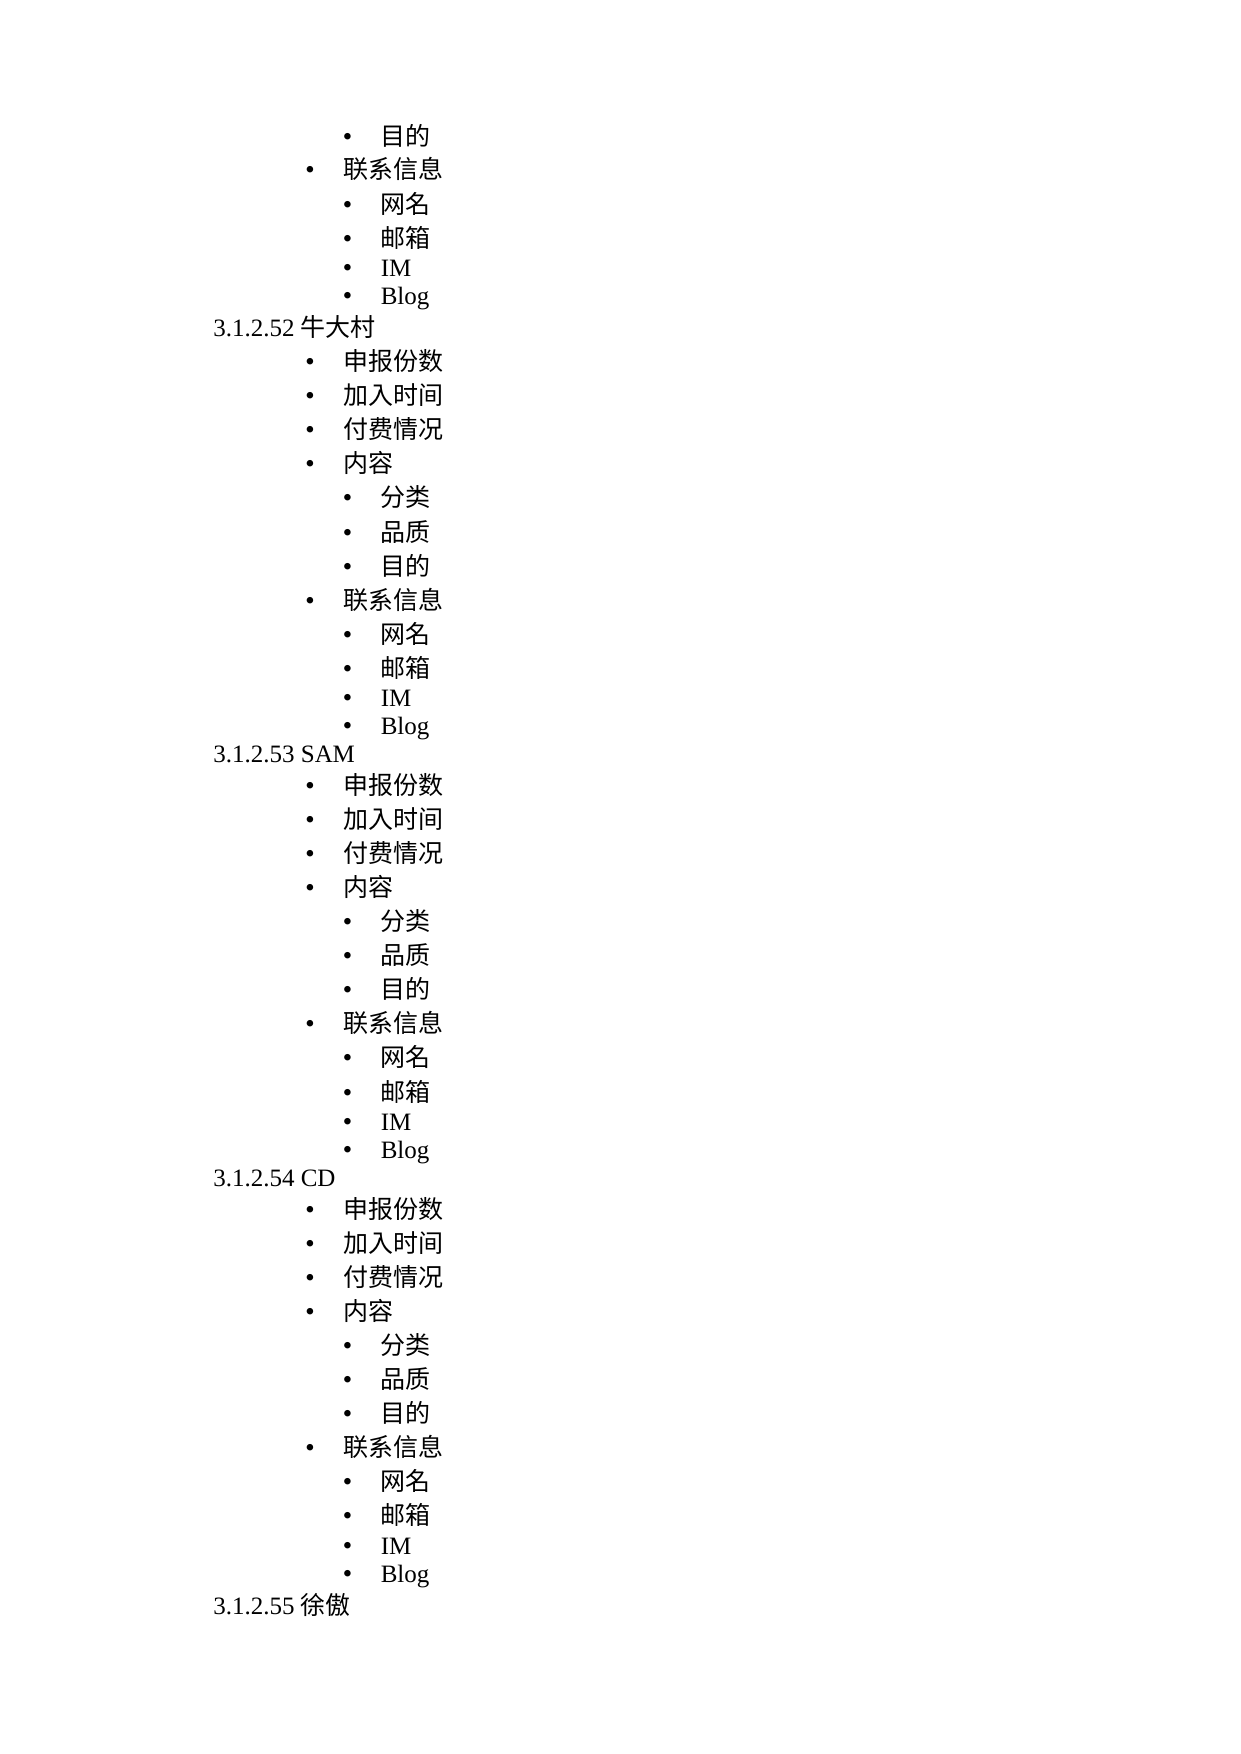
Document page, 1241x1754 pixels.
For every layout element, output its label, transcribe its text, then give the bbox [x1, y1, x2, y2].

list 内容 [306, 446, 1122, 480]
list 加入时间 [306, 1225, 1122, 1259]
list 目的 [343, 1396, 1122, 1430]
list 邮箱 [343, 1074, 1122, 1108]
list 品质 [343, 938, 1122, 972]
list IM [343, 254, 1122, 282]
list CD [207, 1164, 1122, 1191]
list 内容 [306, 1293, 1122, 1328]
list IM [343, 684, 1122, 712]
list 分类 [343, 904, 1122, 938]
list 品质 [343, 514, 1122, 548]
list 网名 [343, 1464, 1122, 1498]
list 付费情况 [306, 836, 1122, 870]
list 网名 [343, 616, 1122, 650]
list 品质 [343, 1362, 1122, 1396]
list 申报份数 [306, 1191, 1122, 1225]
list 联系信息 [306, 1430, 1122, 1464]
list 网名 [343, 1040, 1122, 1074]
list 申报份数 [306, 344, 1122, 378]
list 目的 [343, 548, 1122, 582]
list 申报份数 [306, 768, 1122, 802]
list IM [343, 1108, 1122, 1136]
list 徐傲 [207, 1587, 1122, 1621]
list 邮箱 [343, 1498, 1122, 1532]
list 目的 [343, 118, 1122, 152]
list 联系信息 [306, 1006, 1122, 1040]
list Blog [343, 1560, 1122, 1587]
list 加入时间 [306, 802, 1122, 836]
list Blog [343, 282, 1122, 310]
list Blog [343, 1136, 1122, 1164]
list SAM [207, 740, 1122, 768]
list 目的 [343, 972, 1122, 1006]
list 网名 [343, 186, 1122, 220]
list 牛大村 [207, 310, 1122, 344]
list 加入时间 [306, 378, 1122, 412]
list Blog [343, 712, 1122, 740]
list 邮箱 [343, 650, 1122, 684]
list 分类 [343, 480, 1122, 514]
list 联系信息 [306, 152, 1122, 186]
list 邮箱 [343, 220, 1122, 254]
list 内容 [306, 870, 1122, 904]
list 联系信息 [306, 582, 1122, 616]
list IM [343, 1532, 1122, 1560]
list 分类 [343, 1328, 1122, 1362]
list 付费情况 [306, 412, 1122, 446]
list 付费情况 [306, 1259, 1122, 1293]
